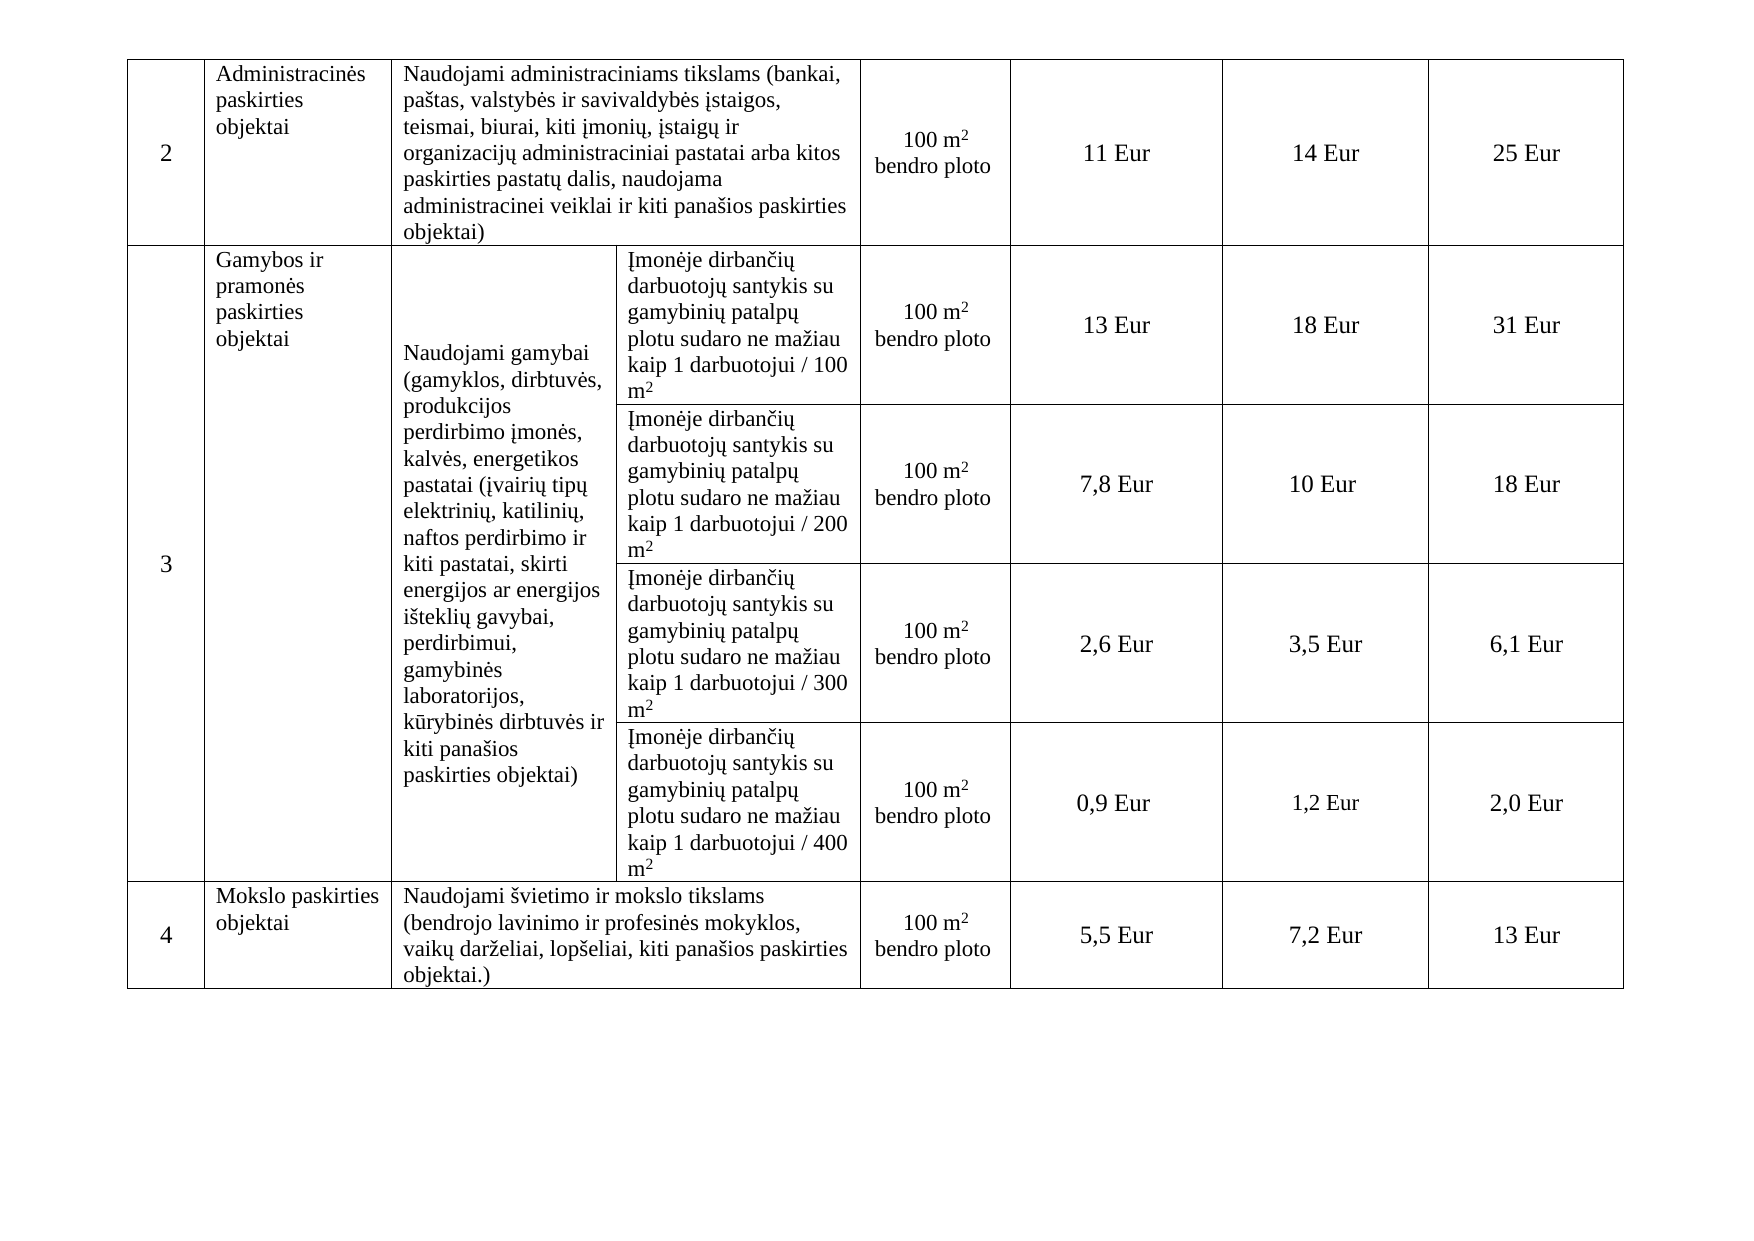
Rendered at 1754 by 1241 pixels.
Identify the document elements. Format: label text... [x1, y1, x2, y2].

table_cell Įmonėje dirbančių darbuotojų santykis su gamybinių patalpų plotu sudaro ne mažiau kaip 1 darbuotojui / 300 m2 [617, 564, 860, 722]
table_cell 13 Eur [1429, 882, 1623, 988]
table_cell Įmonėje dirbančių darbuotojų santykis su gamybinių patalpų plotu sudaro ne mažiau kaip 1 darbuotojui / 100 m2 [617, 246, 860, 404]
table_cell 4 [128, 882, 204, 988]
table_cell 25 Eur [1429, 60, 1623, 244]
table_cell 3,5 Eur [1223, 564, 1428, 722]
table_cell 2 [128, 60, 204, 244]
table_cell Mokslo paskirties objektai [205, 882, 391, 988]
table_cell 11 Eur [1011, 60, 1222, 244]
table_cell 3 [128, 246, 204, 881]
table_cell 1,2 Eur [1223, 723, 1428, 881]
table_cell 100 m2 bendro ploto [861, 405, 1010, 563]
table_cell Naudojami švietimo ir mokslo tikslams (bendrojo lavinimo ir profesinės mokyklos, vaikų darželiai, lopšeliai, kiti panašios paskirties objektai.) [392, 882, 860, 988]
table_cell Įmonėje dirbančių darbuotojų santykis su gamybinių patalpų plotu sudaro ne mažiau kaip 1 darbuotojui / 400 m2 [617, 723, 860, 881]
table_cell 6,1 Eur [1429, 564, 1623, 722]
table_cell Naudojami gamybai (gamyklos, dirbtuvės, produkcijos perdirbimo įmonės, kalvės, energetikos pastatai (įvairių tipų elektrinių, katilinių, naftos perdirbimo ir kiti pastatai, skirti energijos ar energijos išteklių gavybai, perdirbimui, gamybinės laboratorijos, kūrybinės dirbtuvės ir kiti panašios paskirties objektai) [392, 246, 616, 881]
table_cell 2,6 Eur [1011, 564, 1222, 722]
table_cell 18 Eur [1429, 405, 1623, 563]
table_cell 5,5 Eur [1011, 882, 1222, 988]
table_cell 100 m2 bendro ploto [861, 564, 1010, 722]
table_cell 2,0 Eur [1429, 723, 1623, 881]
table_cell 7,2 Eur [1223, 882, 1428, 988]
table_cell 100 m2 bendro ploto [861, 60, 1010, 244]
table_cell 0,9 Eur [1011, 723, 1222, 881]
table_cell 13 Eur [1011, 246, 1222, 404]
table_cell 100 m2 bendro ploto [861, 882, 1010, 988]
table_cell 18 Eur [1223, 246, 1428, 404]
table_cell Įmonėje dirbančių darbuotojų santykis su gamybinių patalpų plotu sudaro ne mažiau kaip 1 darbuotojui / 200 m2 [617, 405, 860, 563]
table_cell 100 m2 bendro ploto [861, 246, 1010, 404]
table_cell 14 Eur [1223, 60, 1428, 244]
table_cell 10 Eur [1223, 405, 1428, 563]
table_cell 7,8 Eur [1011, 405, 1222, 563]
table_cell 100 m2 bendro ploto [861, 723, 1010, 881]
table_cell 31 Eur [1429, 246, 1623, 404]
table_cell Administracinės paskirties objektai [205, 60, 391, 244]
table_cell Gamybos ir pramonės paskirties objektai [205, 246, 391, 881]
table_cell Naudojami administraciniams tikslams (bankai, paštas, valstybės ir savivaldybės įstaigos, teismai, biurai, kiti įmonių, įstaigų ir organizacijų administraciniai pastatai arba kitos paskirties pastatų dalis, naudojama administracinei veiklai ir kiti panašios paskirties objektai) [392, 60, 860, 244]
